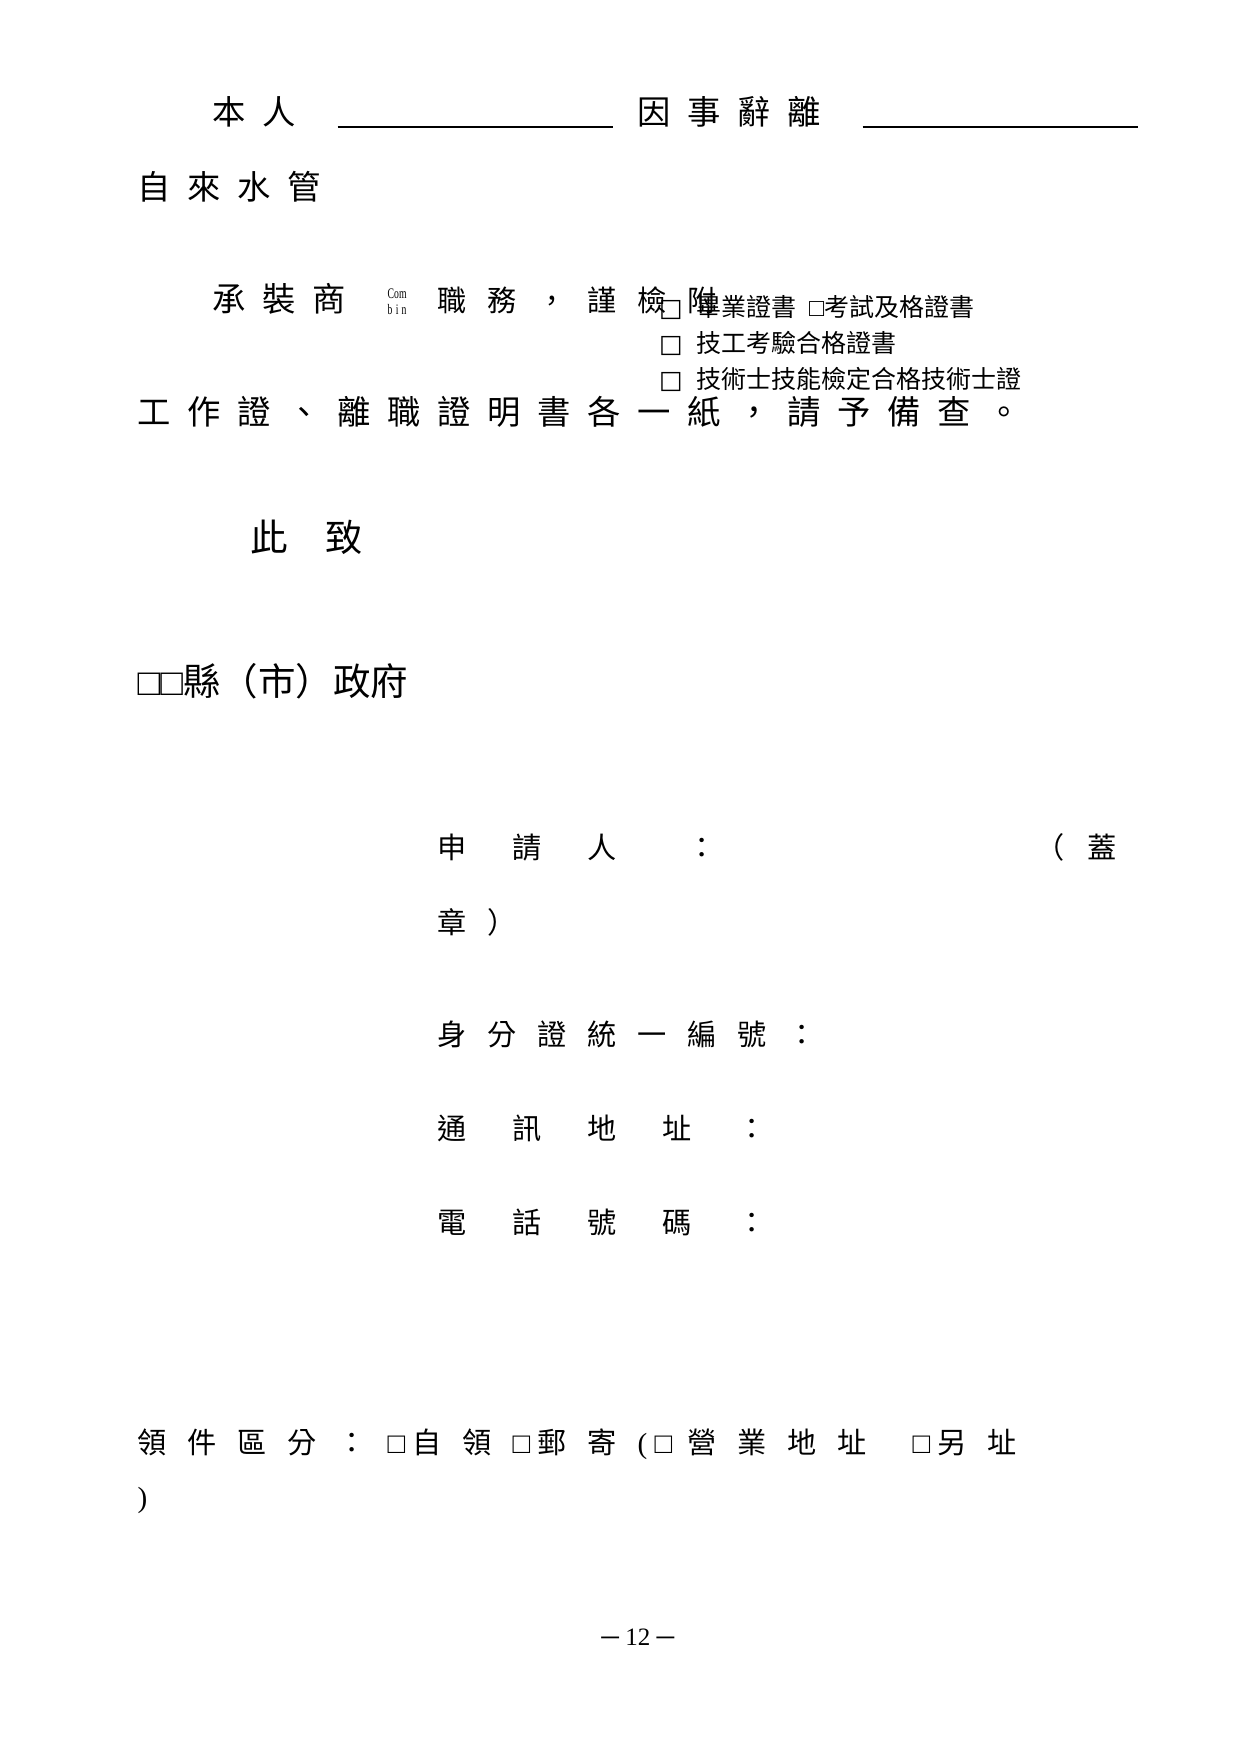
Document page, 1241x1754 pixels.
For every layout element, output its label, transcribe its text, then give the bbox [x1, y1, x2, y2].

list 技術士技能檢定合格技術士證 [659, 360, 1191, 396]
text 承裝商 Combin 職務，謹檢附 [137, 260, 1137, 335]
text 電 話 號 碼 ： [437, 1183, 1137, 1258]
text 工作證、離職證明書各一紙，請予備查。 [137, 372, 1137, 447]
text 申 請 人 ： （蓋章） [437, 808, 1137, 958]
text 領件區分：□自領□郵寄( □營業地址 □另址 ) [137, 1403, 1137, 1516]
text 身分證統一編號： [437, 996, 1137, 1071]
text 本人 因事辭離 自來水管 [137, 72, 1137, 222]
text 通 訊 地 址 ： [437, 1089, 1137, 1164]
text □□縣（市）政府 [137, 652, 1137, 706]
list 畢業證書 □考試及格證書 [659, 287, 1191, 323]
text 此 致 [137, 508, 1137, 562]
list 技工考驗合格證書 [659, 323, 1191, 360]
